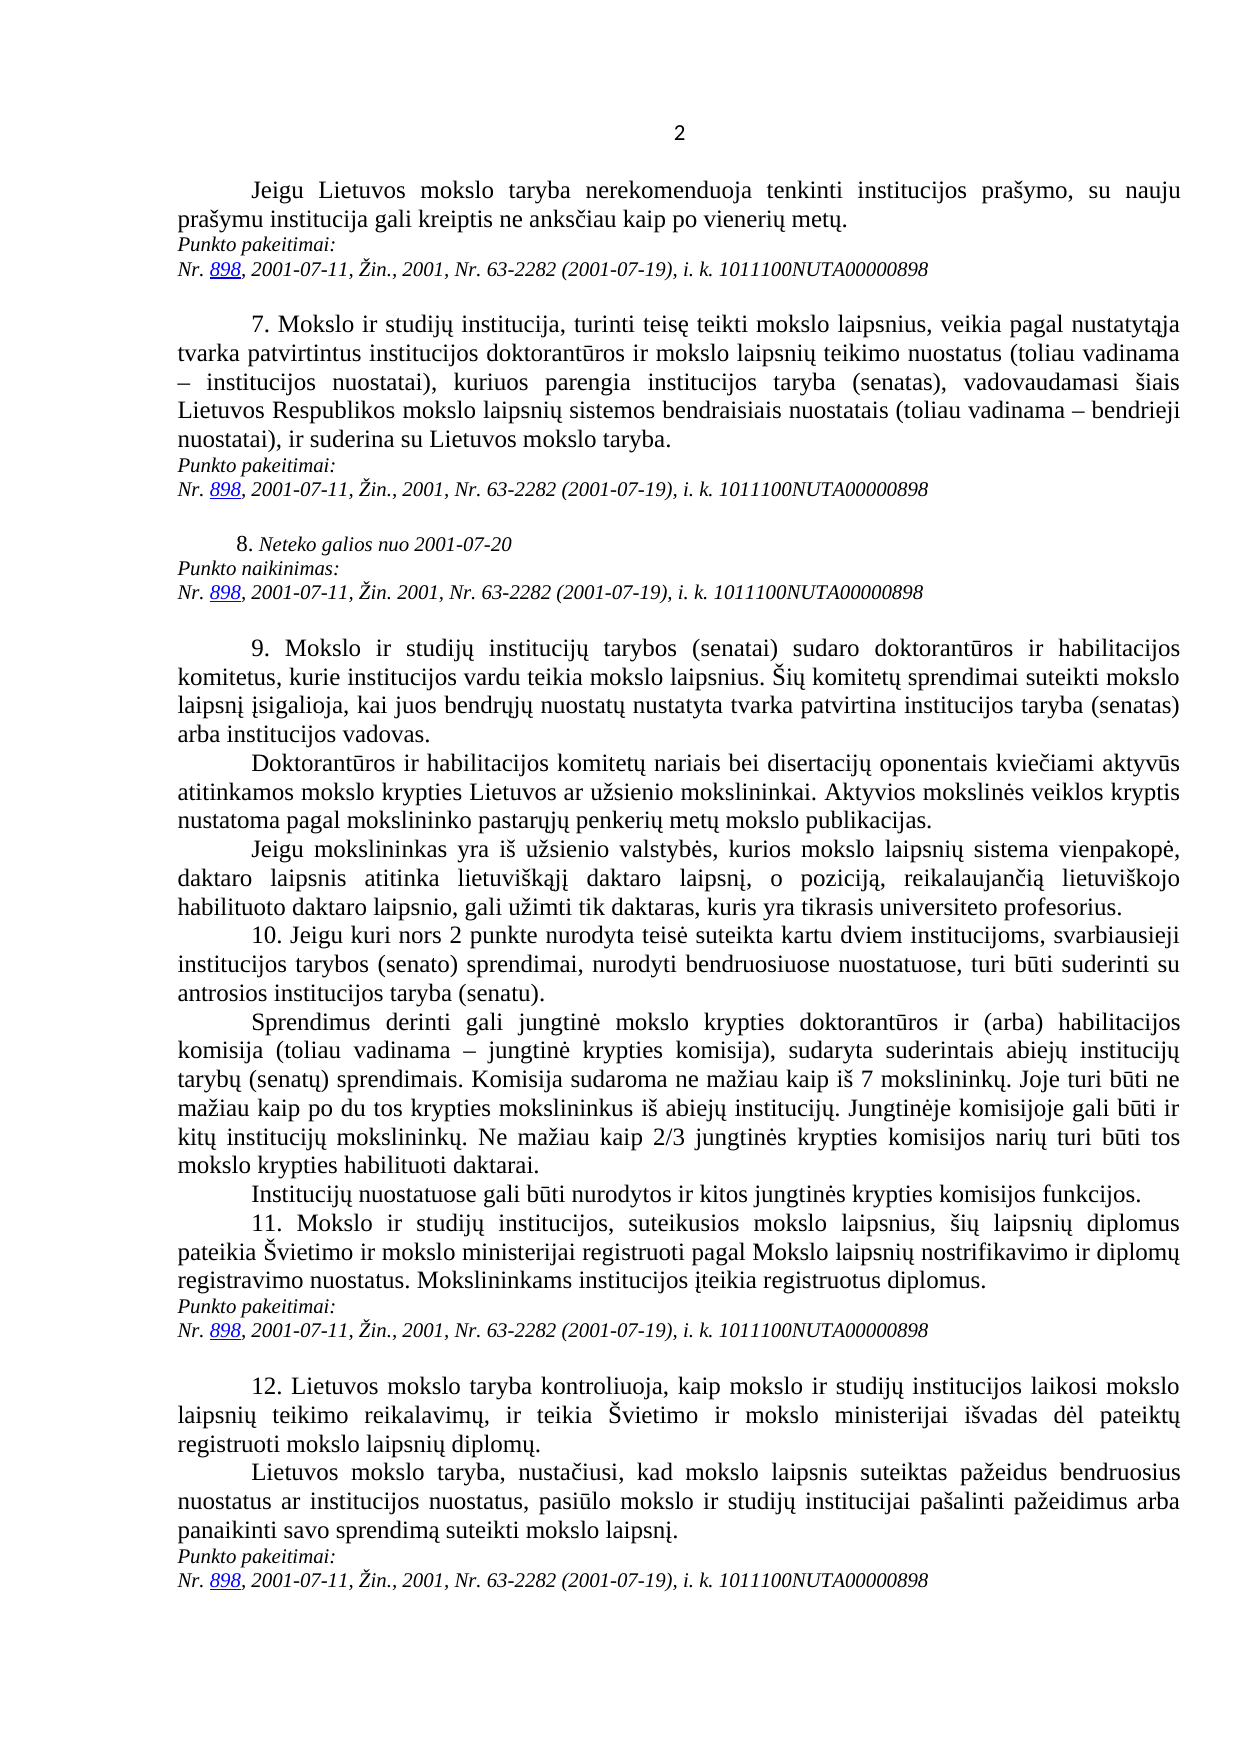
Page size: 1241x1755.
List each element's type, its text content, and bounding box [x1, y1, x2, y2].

text Nr. 898, 2001-07-11, Žin., 2001, Nr. 63-2282 (2001-07-19), i. k. 1011100NUTA00000898 [177, 1318, 1181, 1342]
text 12. Lietuvos mokslo taryba kontroliuoja, kaip mokslo ir studijų institucijos laikosi mokslo laipsnių teikimo reikalavimų, ir teikia Švietimo ir mokslo ministerijai išvadas dėl pateiktų registruoti mokslo laipsnių diplomų. [177, 1371, 1181, 1457]
text Punkto pakeitimai: [177, 1544, 1181, 1568]
text Jeigu Lietuvos mokslo taryba nerekomenduoja tenkinti institucijos prašymo, su nauju prašymu institucija gali kreiptis ne anksčiau kaip po vienerių metų. [177, 175, 1181, 232]
text Institucijų nuostatuose gali būti nurodytos ir kitos jungtinės krypties komisijos funkcijos. [177, 1179, 1181, 1208]
text Punkto naikinimas: [177, 556, 1181, 580]
text 10. Jeigu kuri nors 2 punkte nurodyta teisė suteikta kartu dviem institucijoms, svarbiausieji institucijos tarybos (senato) sprendimai, nurodyti bendruosiuose nuostatuose, turi būti suderinti su antrosios institucijos taryba (senatu). [177, 921, 1181, 1007]
text Lietuvos mokslo taryba, nustačiusi, kad mokslo laipsnis suteiktas pažeidus bendruosius nuostatus ar institucijos nuostatus, pasiūlo mokslo ir studijų institucijai pašalinti pažeidimus arba panaikinti savo sprendimą suteikti mokslo laipsnį. [177, 1457, 1181, 1544]
text Punkto pakeitimai: [177, 232, 1181, 256]
text 7. Mokslo ir studijų institucija, turinti teisę teikti mokslo laipsnius, veikia pagal nustatytąja tvarka patvirtintus institucijos doktorantūros ir mokslo laipsnių teikimo nuostatus (toliau vadinama – institucijos nuostatai), kuriuos parengia institucijos taryba (senatas), vadovaudamasi šiais Lietuvos Respublikos mokslo laipsnių sistemos bendraisiais nuostatais (toliau vadinama – bendrieji nuostatai), ir suderina su Lietuvos mokslo taryba. [177, 309, 1181, 453]
text Nr. 898, 2001-07-11, Žin., 2001, Nr. 63-2282 (2001-07-19), i. k. 1011100NUTA00000898 [177, 477, 1181, 501]
text Nr. 898, 2001-07-11, Žin., 2001, Nr. 63-2282 (2001-07-19), i. k. 1011100NUTA00000898 [177, 256, 1181, 281]
text Punkto pakeitimai: [177, 453, 1181, 477]
text Punkto pakeitimai: [177, 1294, 1181, 1318]
text Nr. 898, 2001-07-11, Žin., 2001, Nr. 63-2282 (2001-07-19), i. k. 1011100NUTA00000898 [177, 1568, 1181, 1592]
text 9. Mokslo ir studijų institucijų tarybos (senatai) sudaro doktorantūros ir habilitacijos komitetus, kurie institucijos vardu teikia mokslo laipsnius. Šių komitetų sprendimai suteikti mokslo laipsnį įsigalioja, kai juos bendrųjų nuostatų nustatyta tvarka patvirtina institucijos taryba (senatas) arba institucijos vadovas. [177, 633, 1181, 748]
text Nr. 898, 2001-07-11, Žin. 2001, Nr. 63-2282 (2001-07-19), i. k. 1011100NUTA00000898 [177, 580, 1181, 604]
text Sprendimus derinti gali jungtinė mokslo krypties doktorantūros ir (arba) habilitacijos komisija (toliau vadinama – jungtinė krypties komisija), sudaryta suderintais abiejų institucijų tarybų (senatų) sprendimais. Komisija sudaroma ne mažiau kaip iš 7 mokslininkų. Joje turi būti ne mažiau kaip po du tos krypties mokslininkus iš abiejų institucijų. Jungtinėje komisijoje gali būti ir kitų institucijų mokslininkų. Ne mažiau kaip 2/3 jungtinės krypties komisijos narių turi būti tos mokslo krypties habilituoti daktarai. [177, 1007, 1181, 1179]
text Jeigu mokslininkas yra iš užsienio valstybės, kurios mokslo laipsnių sistema vienpakopė, daktaro laipsnis atitinka lietuviškąjį daktaro laipsnį, o poziciją, reikalaujančią lietuviškojo habilituoto daktaro laipsnio, gali užimti tik daktaras, kuris yra tikrasis universiteto profesorius. [177, 834, 1181, 921]
text 8. Neteko galios nuo 2001-07-20 [177, 530, 1181, 556]
text 11. Mokslo ir studijų institucijos, suteikusios mokslo laipsnius, šių laipsnių diplomus pateikia Švietimo ir mokslo ministerijai registruoti pagal Mokslo laipsnių nostrifikavimo ir diplomų registravimo nuostatus. Mokslininkams institucijos įteikia registruotus diplomus. [177, 1208, 1181, 1294]
text Doktorantūros ir habilitacijos komitetų nariais bei disertacijų oponentais kviečiami aktyvūs atitinkamos mokslo krypties Lietuvos ar užsienio mokslininkai. Aktyvios mokslinės veiklos kryptis nustatoma pagal mokslininko pastarųjų penkerių metų mokslo publikacijas. [177, 748, 1181, 834]
